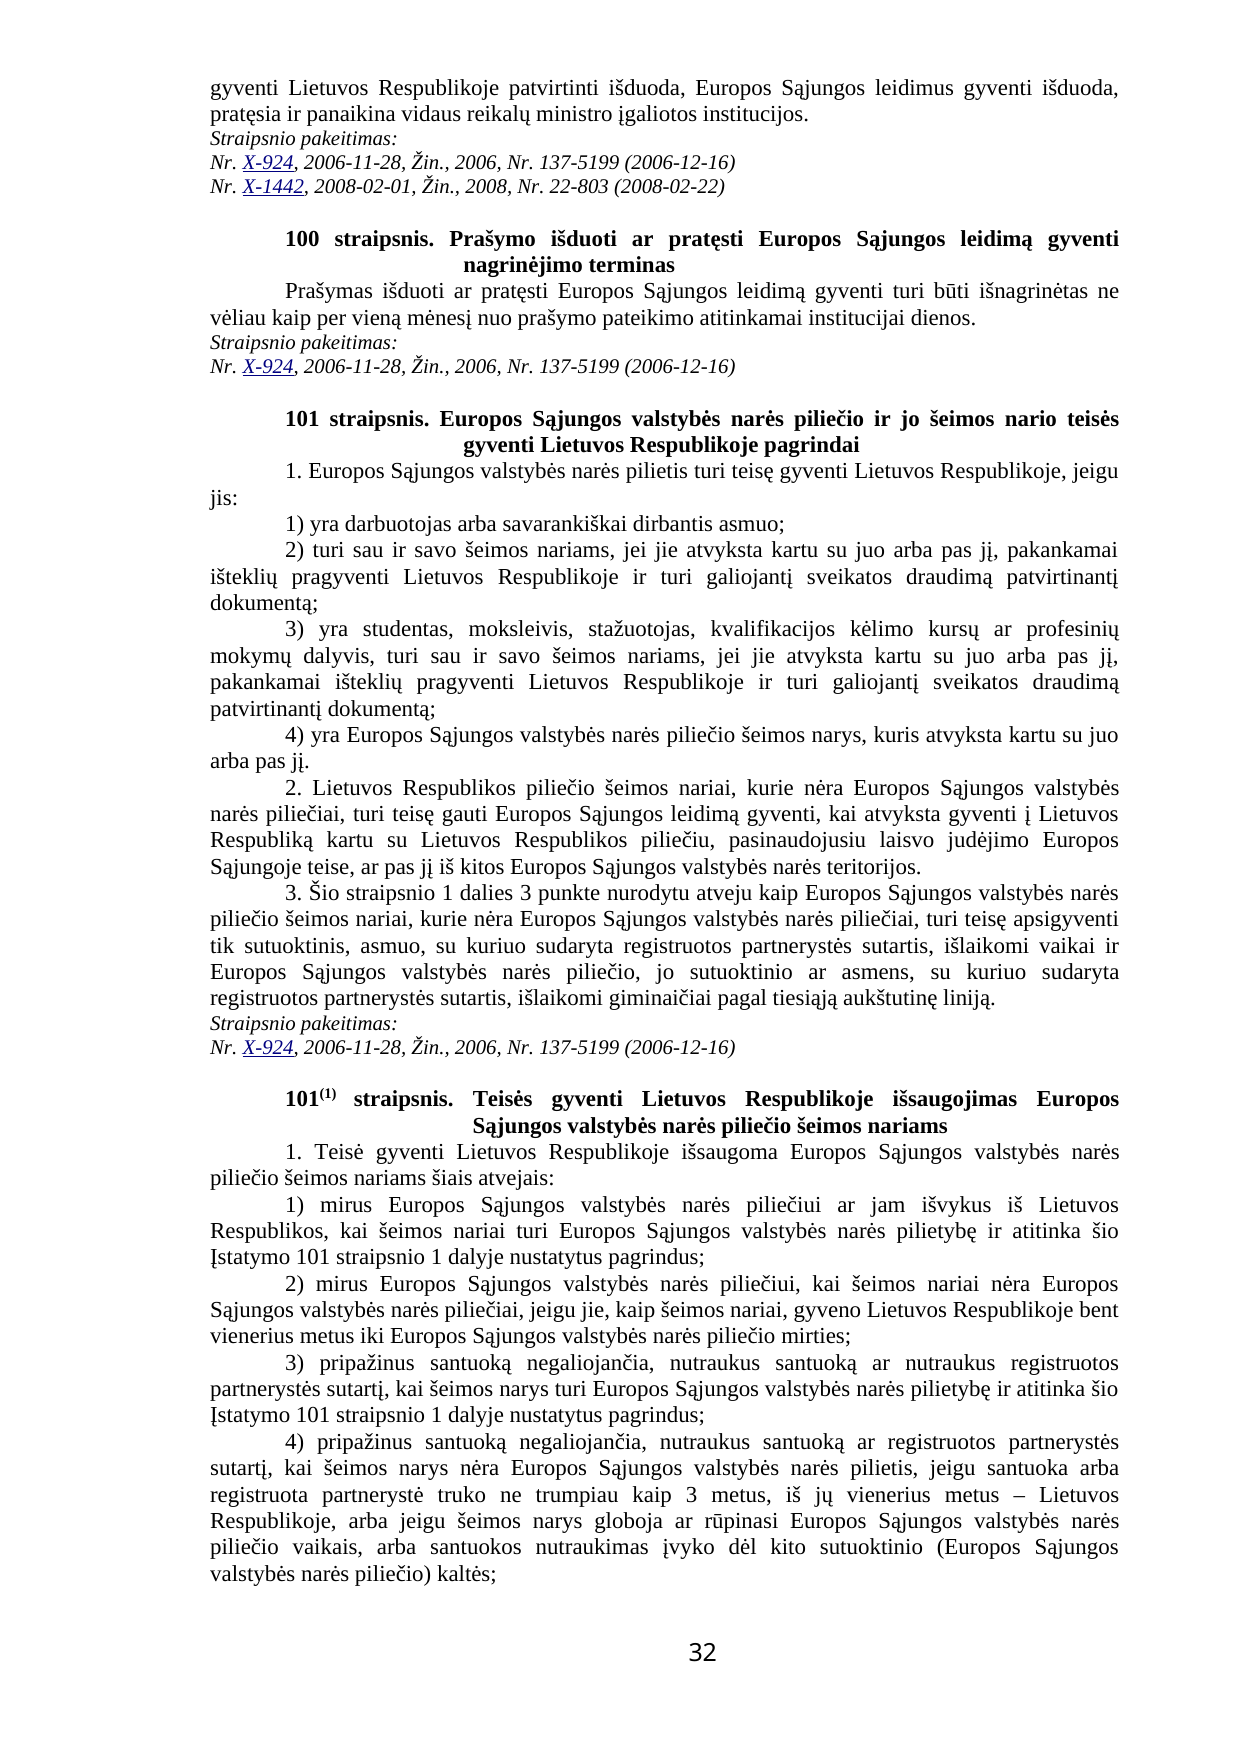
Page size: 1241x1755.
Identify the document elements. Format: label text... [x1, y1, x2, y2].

text 1) mirus Europos Sąjungos valstybės narės piliečiui ar jam išvykus iš Lietuvos Respublikos, kai šeimos nariai turi Europos Sąjungos valstybės narės pilietybę ir atitinka šio Įstatymo 101 straipsnio 1 dalyje nustatytus pagrindus; [210, 1191, 1120, 1270]
text Prašymas išduoti ar pratęsti Europos Sąjungos leidimą gyventi turi būti išnagrinėtas ne vėliau kaip per vieną mėnesį nuo prašymo pateikimo atitinkamai institucijai dienos. [210, 277, 1120, 330]
text 101 straipsnis. Europos Sąjungos valstybės narės piliečio ir jo šeimos nario teisės gyventi Lietuvos Respublikoje pagrindai [285, 405, 1120, 457]
text 100 straipsnis. Prašymo išduoti ar pratęsti Europos Sąjungos leidimą gyventi nagrinėjimo terminas [285, 225, 1120, 277]
text gyventi Lietuvos Respublikoje patvirtinti išduoda, Europos Sąjungos leidimus gyventi išduoda, pratęsia ir panaikina vidaus reikalų ministro įgaliotos institucijos. [210, 73, 1120, 126]
text 1) yra darbuotojas arba savarankiškai dirbantis asmuo; [210, 510, 1120, 536]
text 4) yra Europos Sąjungos valstybės narės piliečio šeimos narys, kuris atvyksta kartu su juo arba pas jį. [210, 721, 1120, 774]
text 1. Teisė gyventi Lietuvos Respublikoje išsaugoma Europos Sąjungos valstybės narės piliečio šeimos nariams šiais atvejais: [210, 1138, 1120, 1191]
text 2) mirus Europos Sąjungos valstybės narės piliečiui, kai šeimos nariai nėra Europos Sąjungos valstybės narės piliečiai, jeigu jie, kaip šeimos nariai, gyveno Lietuvos Respublikoje bent vienerius metus iki Europos Sąjungos valstybės narės piliečio mirties; [210, 1270, 1120, 1349]
text 4) pripažinus santuoką negaliojančia, nutraukus santuoką ar registruotos partnerystės sutartį, kai šeimos narys nėra Europos Sąjungos valstybės narės pilietis, jeigu santuoka arba registruota partnerystė truko ne trumpiau kaip 3 metus, iš jų vienerius metus – Lietuvos Respublikoje, arba jeigu šeimos narys globoja ar rūpinasi Europos Sąjungos valstybės narės piliečio vaikais, arba santuokos nutraukimas įvyko dėl kito sutuoktinio (Europos Sąjungos valstybės narės piliečio) kaltės; [210, 1428, 1120, 1586]
text 101(1) straipsnis. Teisės gyventi Lietuvos Respublikoje išsaugojimas Europos Sąjungos valstybės narės piliečio šeimos nariams [285, 1085, 1120, 1138]
text Nr. X-924, 2006-11-28, Žin., 2006, Nr. 137-5199 (2006-12-16) [210, 1035, 1120, 1059]
text 1. Europos Sąjungos valstybės narės pilietis turi teisę gyventi Lietuvos Respublikoje, jeigu jis: [210, 457, 1120, 510]
text Straipsnio pakeitimas: [210, 126, 1120, 150]
text 3. Šio straipsnio 1 dalies 3 punkte nurodytu atveju kaip Europos Sąjungos valstybės narės piliečio šeimos nariai, kurie nėra Europos Sąjungos valstybės narės piliečiai, turi teisę apsigyventi tik sutuoktinis, asmuo, su kuriuo sudaryta registruotos partnerystės sutartis, išlaikomi vaikai ir Europos Sąjungos valstybės narės piliečio, jo sutuoktinio ar asmens, su kuriuo sudaryta registruotos partnerystės sutartis, išlaikomi giminaičiai pagal tiesiąją aukštutinę liniją. [210, 879, 1120, 1011]
text Nr. X-924, 2006-11-28, Žin., 2006, Nr. 137-5199 (2006-12-16) [210, 150, 1120, 174]
text 2) turi sau ir savo šeimos nariams, jei jie atvyksta kartu su juo arba pas jį, pakankamai išteklių pragyventi Lietuvos Respublikoje ir turi galiojantį sveikatos draudimą patvirtinantį dokumentą; [210, 536, 1120, 616]
text Straipsnio pakeitimas: [210, 330, 1120, 354]
text Nr. X-1442, 2008-02-01, Žin., 2008, Nr. 22-803 (2008-02-22) [210, 174, 1120, 198]
text 3) yra studentas, moksleivis, stažuotojas, kvalifikacijos kėlimo kursų ar profesinių mokymų dalyvis, turi sau ir savo šeimos nariams, jei jie atvyksta kartu su juo arba pas jį, pakankamai išteklių pragyventi Lietuvos Respublikoje ir turi galiojantį sveikatos draudimą patvirtinantį dokumentą; [210, 616, 1120, 721]
text Straipsnio pakeitimas: [210, 1011, 1120, 1035]
text 3) pripažinus santuoką negaliojančia, nutraukus santuoką ar nutraukus registruotos partnerystės sutartį, kai šeimos narys turi Europos Sąjungos valstybės narės pilietybę ir atitinka šio Įstatymo 101 straipsnio 1 dalyje nustatytus pagrindus; [210, 1349, 1120, 1428]
text 2. Lietuvos Respublikos piliečio šeimos nariai, kurie nėra Europos Sąjungos valstybės narės piliečiai, turi teisę gauti Europos Sąjungos leidimą gyventi, kai atvyksta gyventi į Lietuvos Respubliką kartu su Lietuvos Respublikos piliečiu, pasinaudojusiu laisvo judėjimo Europos Sąjungoje teise, ar pas jį iš kitos Europos Sąjungos valstybės narės teritorijos. [210, 774, 1120, 879]
text Nr. X-924, 2006-11-28, Žin., 2006, Nr. 137-5199 (2006-12-16) [210, 354, 1120, 378]
